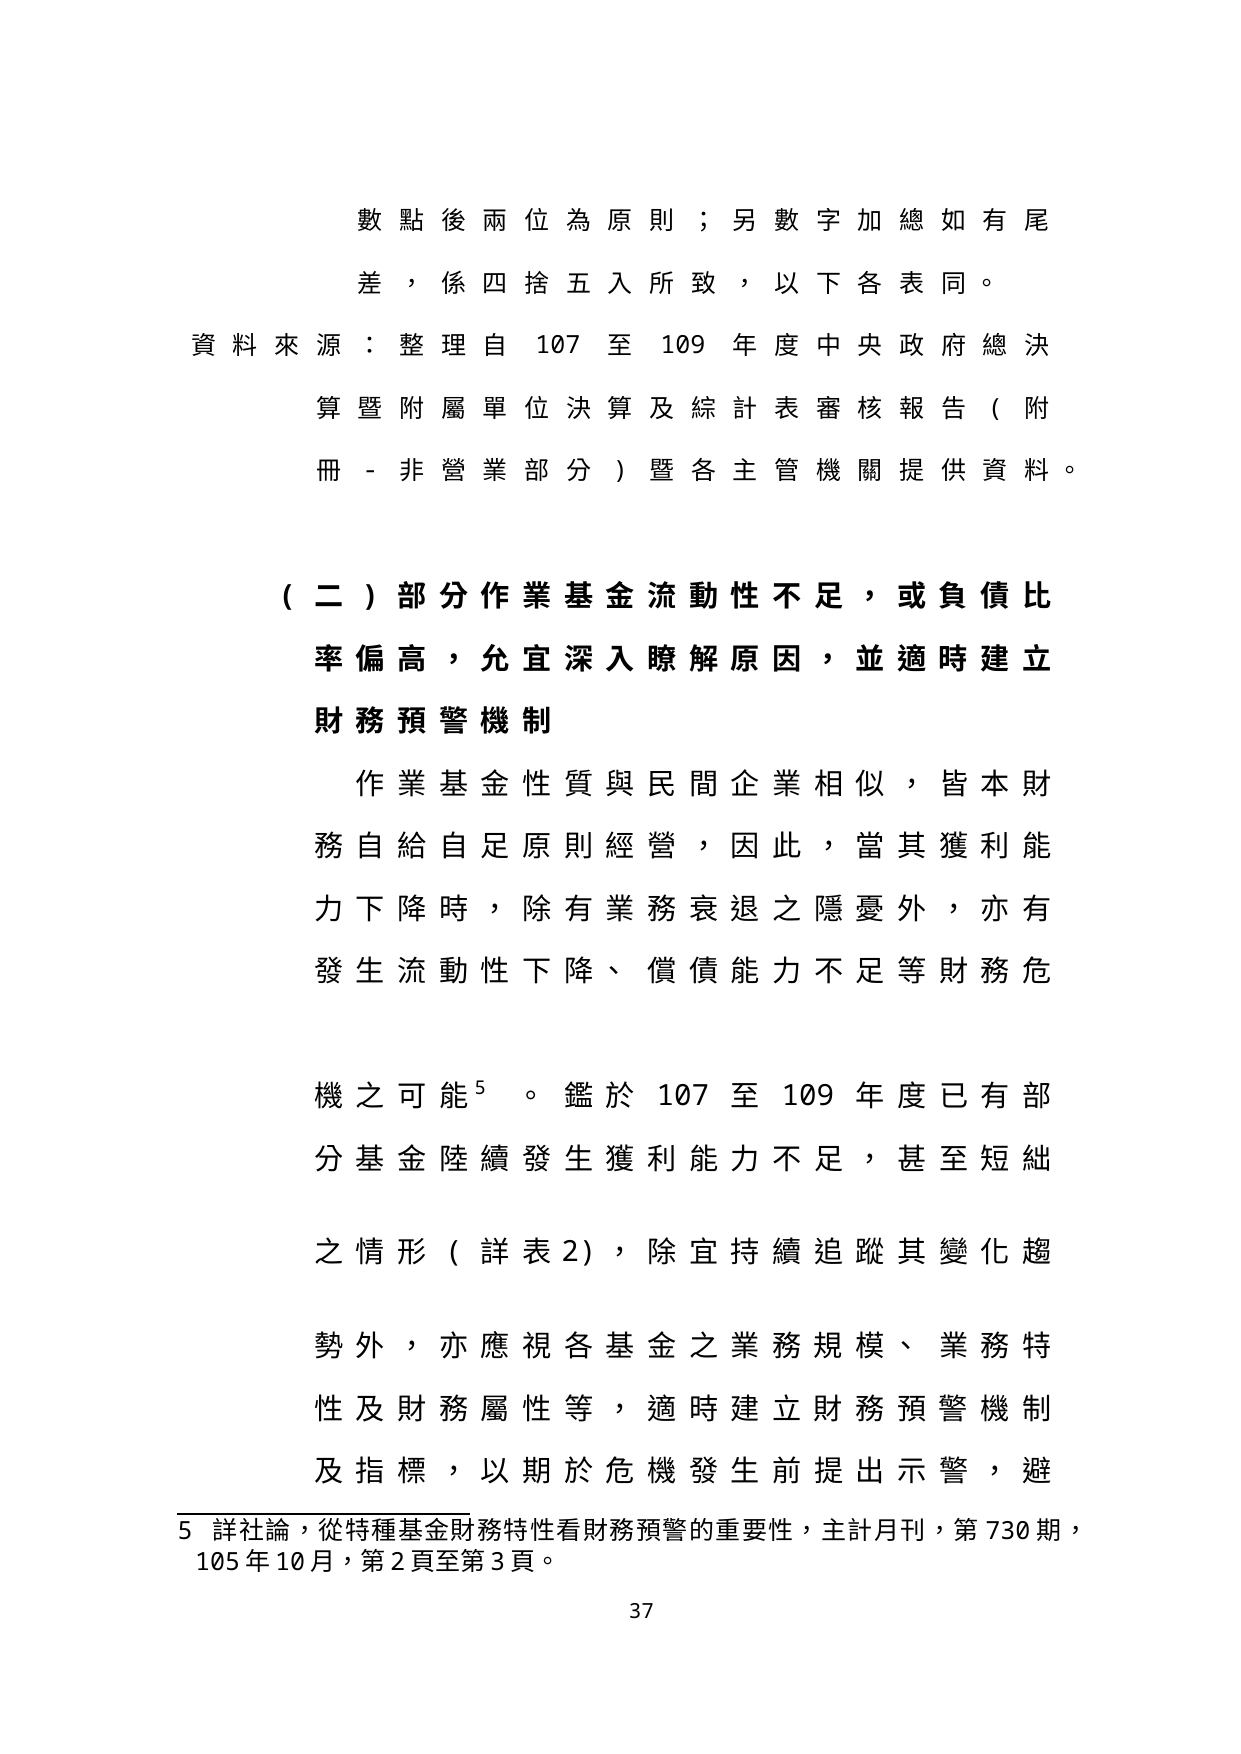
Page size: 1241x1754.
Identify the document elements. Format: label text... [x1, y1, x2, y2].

text 詳社論，從特種基金財務特性看財務預警的重要性，主計月刊，第730期，105年10月，第2頁至第3頁。 [177, 1514, 1063, 1577]
text 資料來源：整理自107至109年度中央政府總決算暨附屬單位決算及綜計表審核報告(附冊-非營業部分)暨各主管機關提供資料。 [178, 302, 1066, 490]
text (二)部分作業基金流動性不足，或負債比率偏高，允宜深入瞭解原因，並適時建立財務預警機制 [242, 552, 1058, 740]
text 作業基金性質與民間企業相似，皆本財務自給自足原則經營，因此，當其獲利能力下降時，除有業務衰退之隱憂外，亦有發生流動性下降、償債能力不足等財務危機之可能。鑑於107至109年度已有部分基金陸續發生獲利能力不足，甚至短絀之情形(詳表2)，除宜持續追蹤其變化趨勢外，亦應視各基金之業務規模、業務特性及財務屬性等，適時建立財務預警機制及指標，以期於危機發生前提出示警，避 [271, 740, 1058, 1490]
text 數點後兩位為原則；另數字加總如有尾差，係四捨五入所致，以下各表同。 [301, 177, 1066, 302]
